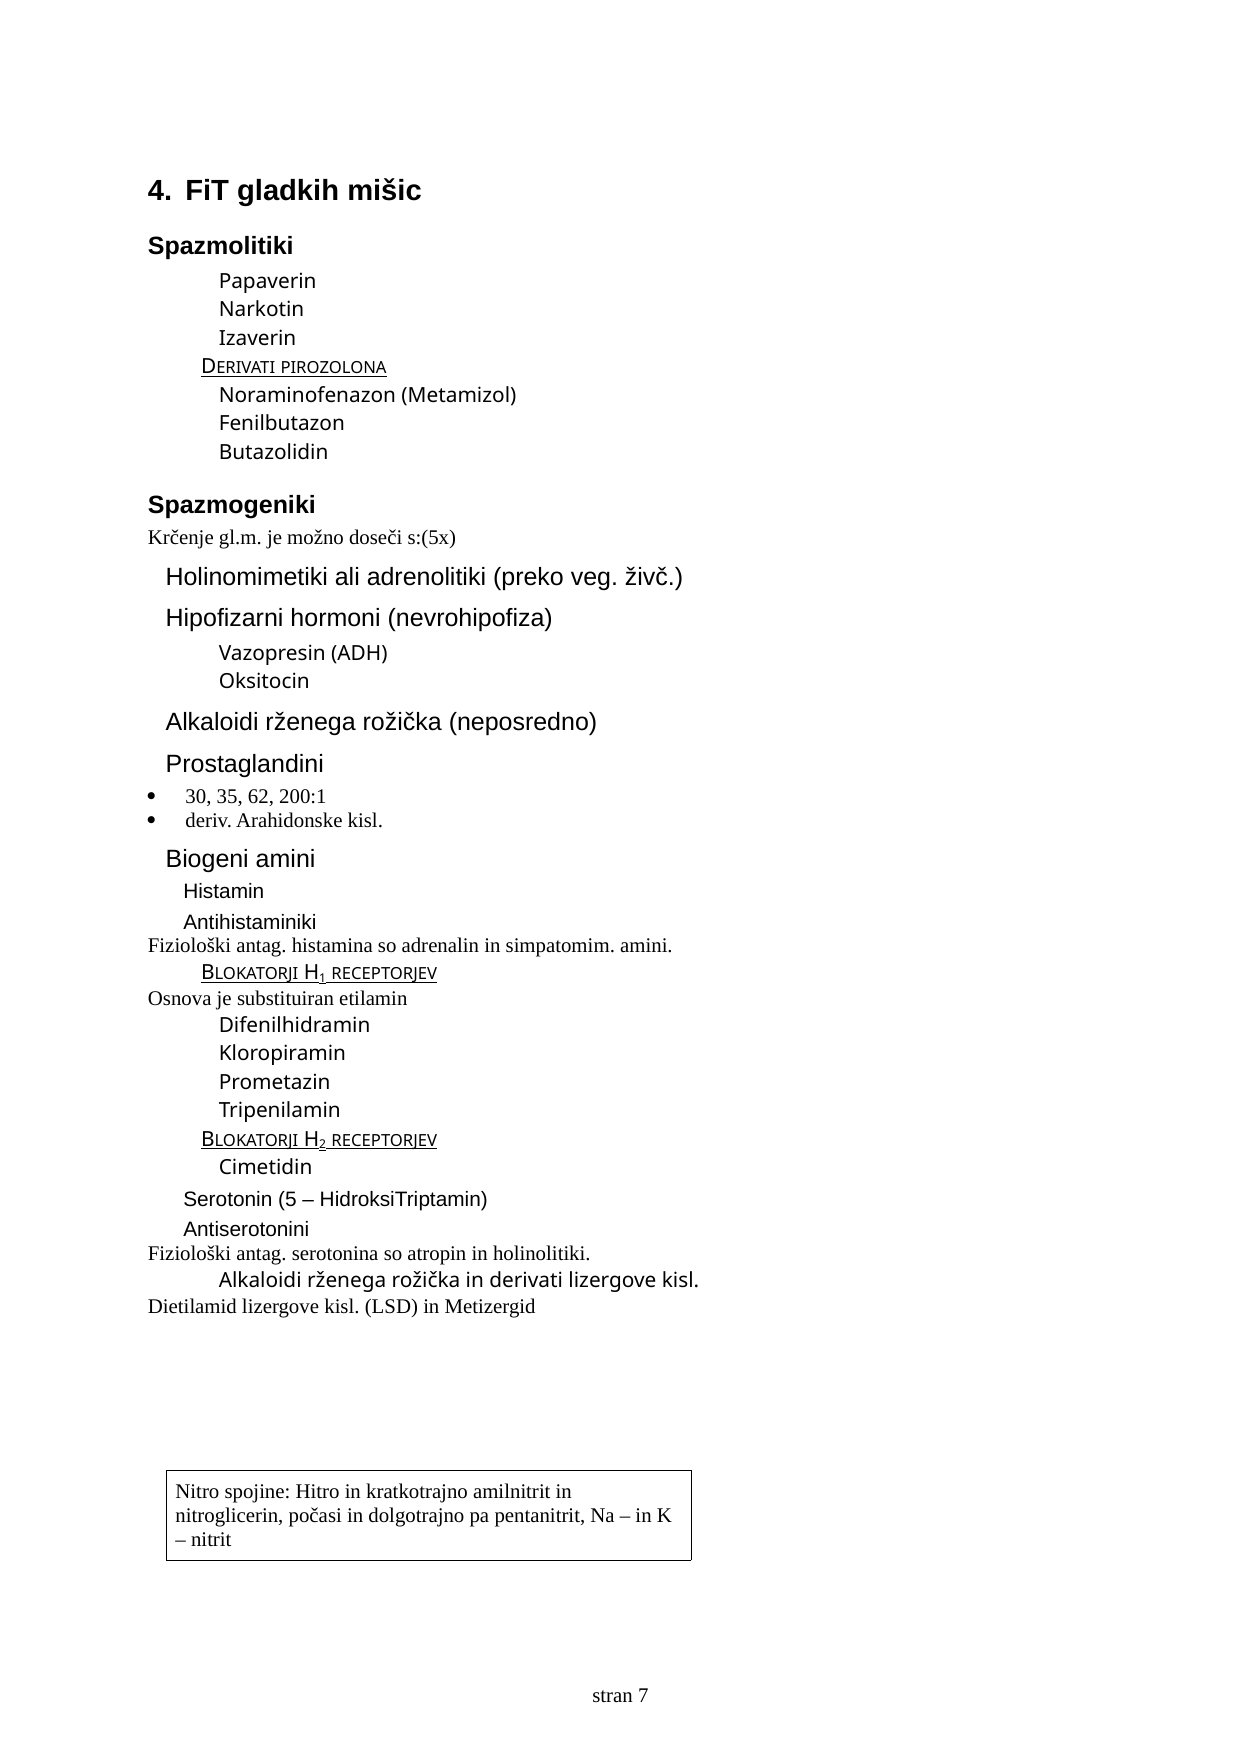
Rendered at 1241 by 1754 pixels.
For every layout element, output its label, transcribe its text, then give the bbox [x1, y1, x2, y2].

subtitle Derivati pirozolona [201, 351, 1093, 380]
subtitle Holinomimetiki ali adrenolitiki (preko veg. živč.) [165, 562, 1093, 591]
list 30, 35, 62, 200:1 [148, 784, 1093, 808]
text Krčenje gl.m. je možno doseči s:(5x) [148, 525, 1093, 549]
subtitle Histamin [183, 879, 1093, 903]
subtitle Serotonin (5 – HidroksiTriptamin) [183, 1187, 1093, 1211]
subtitle Tripenilamin [218, 1095, 1093, 1124]
subtitle Spazmolitiki [148, 231, 1093, 260]
subtitle Narkotin [218, 294, 1093, 323]
subtitle Alkaloidi rženega rožička (neposredno) [165, 707, 1093, 736]
subtitle Vazopresin (ADH) [218, 638, 1093, 666]
subtitle Hipofizarni hormoni (nevrohipofiza) [165, 603, 1093, 632]
text Fiziološki antag. serotonina so atropin in holinolitiki. [148, 1241, 1093, 1265]
subtitle Biogeni amini [165, 844, 1093, 873]
text Osnova je substituiran etilamin [148, 986, 1093, 1010]
subtitle Papaverin [218, 266, 1093, 294]
subtitle Antiserotonini [183, 1217, 1093, 1241]
text Fiziološki antag. histamina so adrenalin in simpatomim. amini. [148, 933, 1093, 957]
subtitle Oksitocin [218, 666, 1093, 695]
subtitle Spazmogeniki [148, 490, 1093, 519]
subtitle Blokatorji H1 receptorjev [201, 957, 1093, 986]
text [167, 1471, 691, 1560]
subtitle FiT gladkih mišic [148, 173, 1093, 206]
subtitle Butazolidin [218, 437, 1093, 465]
subtitle Antihistaminiki [183, 909, 1093, 933]
subtitle Blokatorji H2 receptorjev [201, 1124, 1093, 1152]
subtitle Prometazin [218, 1067, 1093, 1095]
subtitle Izaverin [218, 323, 1093, 351]
subtitle Difenilhidramin [218, 1010, 1093, 1038]
text Dietilamid lizergove kisl. (LSD) in Metizergid [148, 1293, 1093, 1318]
subtitle Kloropiramin [218, 1038, 1093, 1067]
list deriv. Arahidonske kisl. [148, 808, 1093, 832]
subtitle Alkaloidi rženega rožička in derivati lizergove kisl. [218, 1265, 1093, 1293]
text Nitro spojine: Hitro in kratkotrajno amilnitrit in nitroglicerin, počasi in dolgotrajno pa pentanitrit, Na – in K – nitrit [175, 1479, 682, 1551]
subtitle Fenilbutazon [218, 408, 1093, 437]
subtitle Prostaglandini [165, 749, 1093, 777]
subtitle Cimetidin [218, 1152, 1093, 1181]
subtitle Noraminofenazon (Metamizol) [218, 380, 1093, 408]
